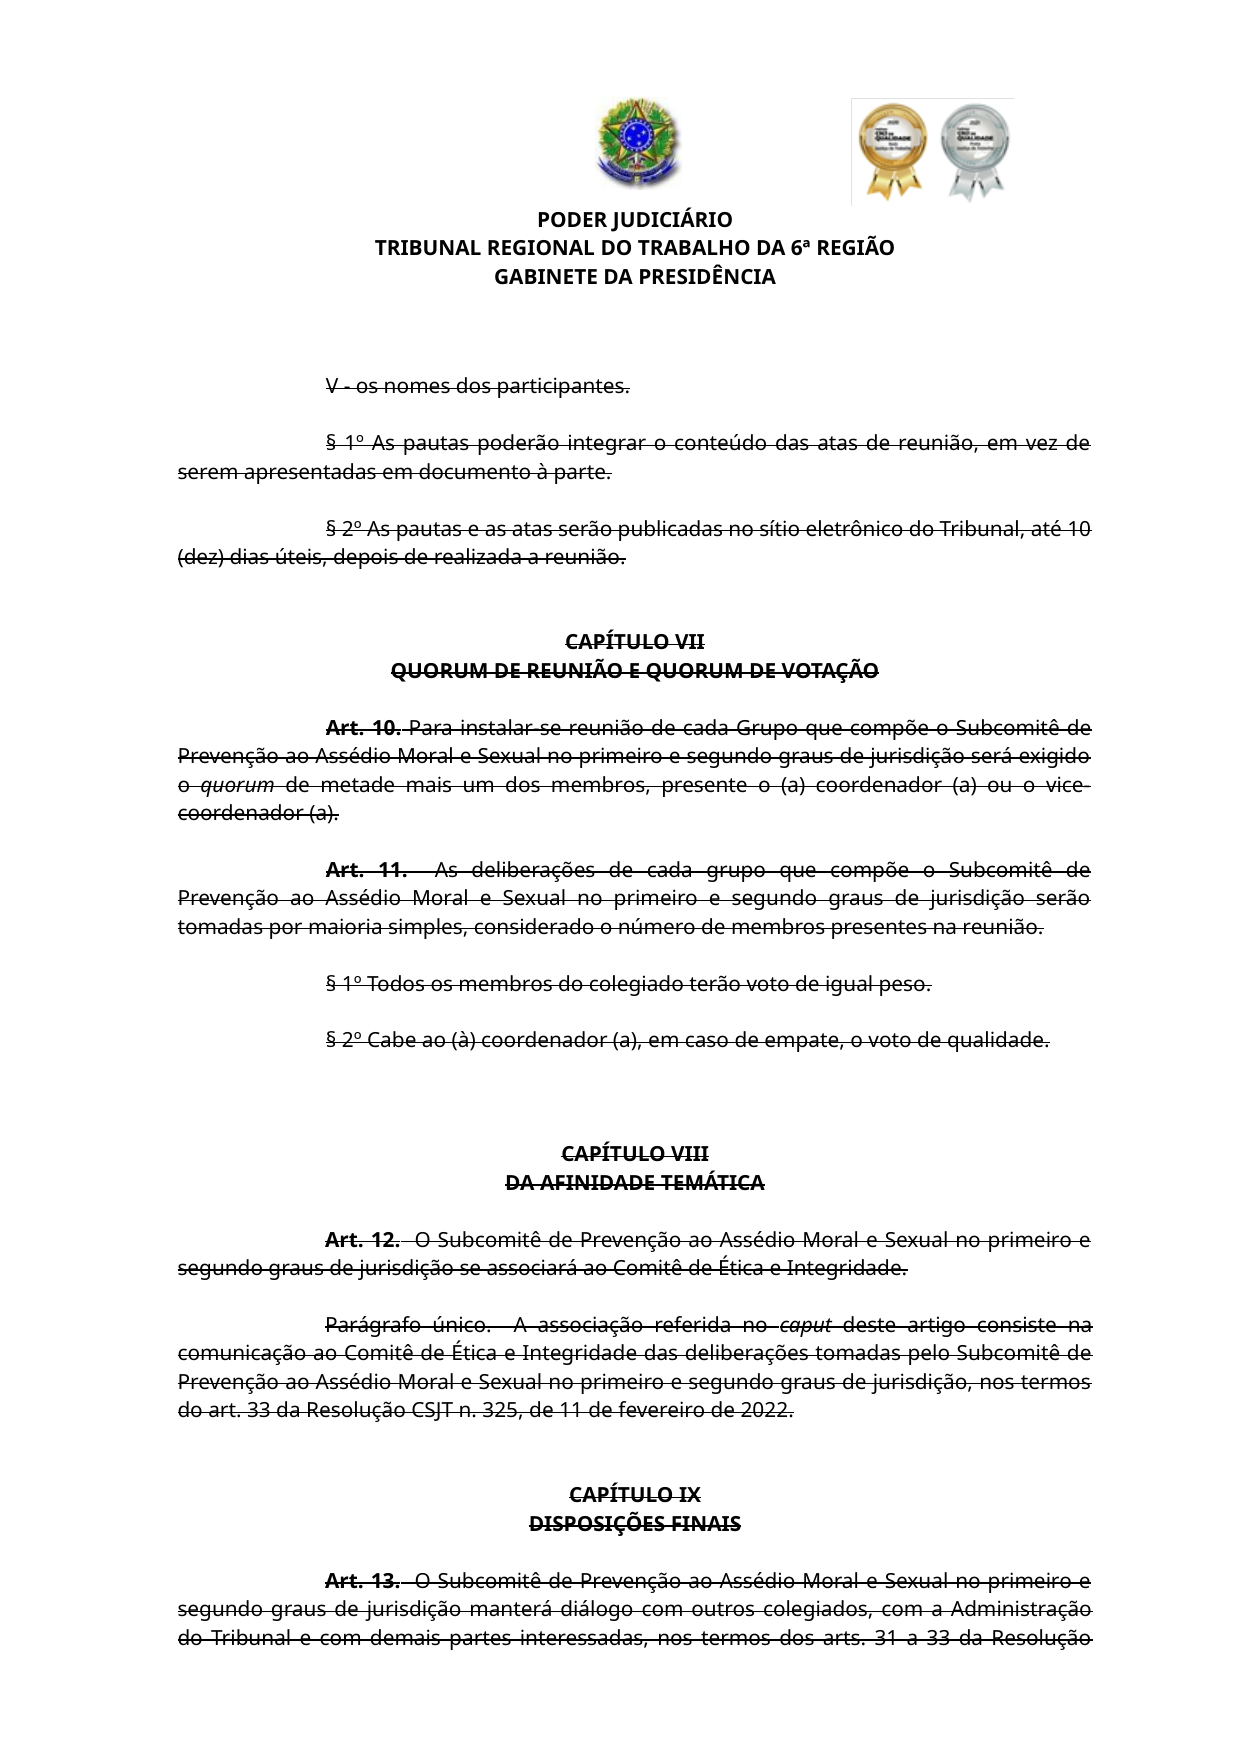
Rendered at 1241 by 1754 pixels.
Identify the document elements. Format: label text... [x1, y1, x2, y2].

text DA AFINIDADE TEMÁTICA [177, 1168, 1092, 1196]
text QUORUM DE REUNIÃO E QUORUM DE VOTAÇÃO [177, 656, 1092, 684]
text Art. 13. O Subcomitê de Prevenção ao Assédio Moral e Sexual no primeiro e segundo graus de jurisdição manterá diálogo com outros colegiados, com a Administração do Tribunal e com demais partes interessadas, nos termos dos arts. 31 a 33 da Resolução CSJT n. 325/2022. [177, 1612, 1092, 1639]
text V - os nomes dos participantes. [177, 372, 1092, 400]
text CAPÍTULO VII [177, 627, 1092, 656]
text Parágrafo único. A associação referida no caput deste artigo consiste na comunicação ao Comitê de Ética e Integridade das deliberações tomadas pelo Subcomitê de Prevenção ao Assédio Moral e Sexual no primeiro e segundo graus de jurisdição, nos termos do art. 33 da Resolução CSJT n. 325, de 11 de fevereiro de 2022. [177, 1310, 1092, 1355]
text Art. 13. O Subcomitê de Prevenção ao Assédio Moral e Sexual no primeiro e segundo graus de jurisdição manterá diálogo com outros colegiados, com a Administração do Tribunal e com demais partes interessadas, nos termos dos arts. 31 a 33 da Resolução CSJT n. 325/2022. [177, 1640, 1092, 1651]
text Art. 12. O Subcomitê de Prevenção ao Assédio Moral e Sexual no primeiro e segundo graus de jurisdição se associará ao Comitê de Ética e Integridade. [177, 1225, 1092, 1282]
text Art. 11. As deliberações de cada grupo que compõe o Subcomitê de Prevenção ao Assédio Moral e Sexual no primeiro e segundo graus de jurisdição serão tomadas por maioria simples, considerado o número de membros presentes na reunião. [177, 855, 1092, 940]
text CAPÍTULO VIII [177, 1139, 1092, 1168]
text Art. 10. Para instalar-se reunião de cada Grupo que compõe o Subcomitê de Prevenção ao Assédio Moral e Sexual no primeiro e segundo graus de jurisdição será exigido o quorum de metade mais um dos membros, presente o (a) coordenador (a) ou o vice-coordenador (a). [177, 713, 1092, 827]
text Art. 13. O Subcomitê de Prevenção ao Assédio Moral e Sexual no primeiro e segundo graus de jurisdição manterá diálogo com outros colegiados, com a Administração do Tribunal e com demais partes interessadas, nos termos dos arts. 31 a 33 da Resolução CSJT n. 325/2022. [177, 1566, 1092, 1611]
text § 2º Cabe ao (à) coordenador (a), em caso de empate, o voto de qualidade. [177, 1026, 1092, 1054]
text Parágrafo único. A associação referida no caput deste artigo consiste na comunicação ao Comitê de Ética e Integridade das deliberações tomadas pelo Subcomitê de Prevenção ao Assédio Moral e Sexual no primeiro e segundo graus de jurisdição, nos termos do art. 33 da Resolução CSJT n. 325, de 11 de fevereiro de 2022. [177, 1356, 1092, 1383]
text CAPÍTULO IX [177, 1481, 1092, 1509]
text Parágrafo único. A associação referida no caput deste artigo consiste na comunicação ao Comitê de Ética e Integridade das deliberações tomadas pelo Subcomitê de Prevenção ao Assédio Moral e Sexual no primeiro e segundo graus de jurisdição, nos termos do art. 33 da Resolução CSJT n. 325, de 11 de fevereiro de 2022. [177, 1384, 1092, 1424]
text DISPOSIÇÕES FINAIS [177, 1509, 1092, 1537]
text § 1º Todos os membros do colegiado terão voto de igual peso. [177, 969, 1092, 997]
text § 1º As pautas poderão integrar o conteúdo das atas de reunião, em vez de serem apresentadas em documento à parte. [177, 428, 1092, 485]
text § 2º As pautas e as atas serão publicadas no sítio eletrônico do Tribunal, até 10 (dez) dias úteis, depois de realizada a reunião. [177, 514, 1092, 571]
